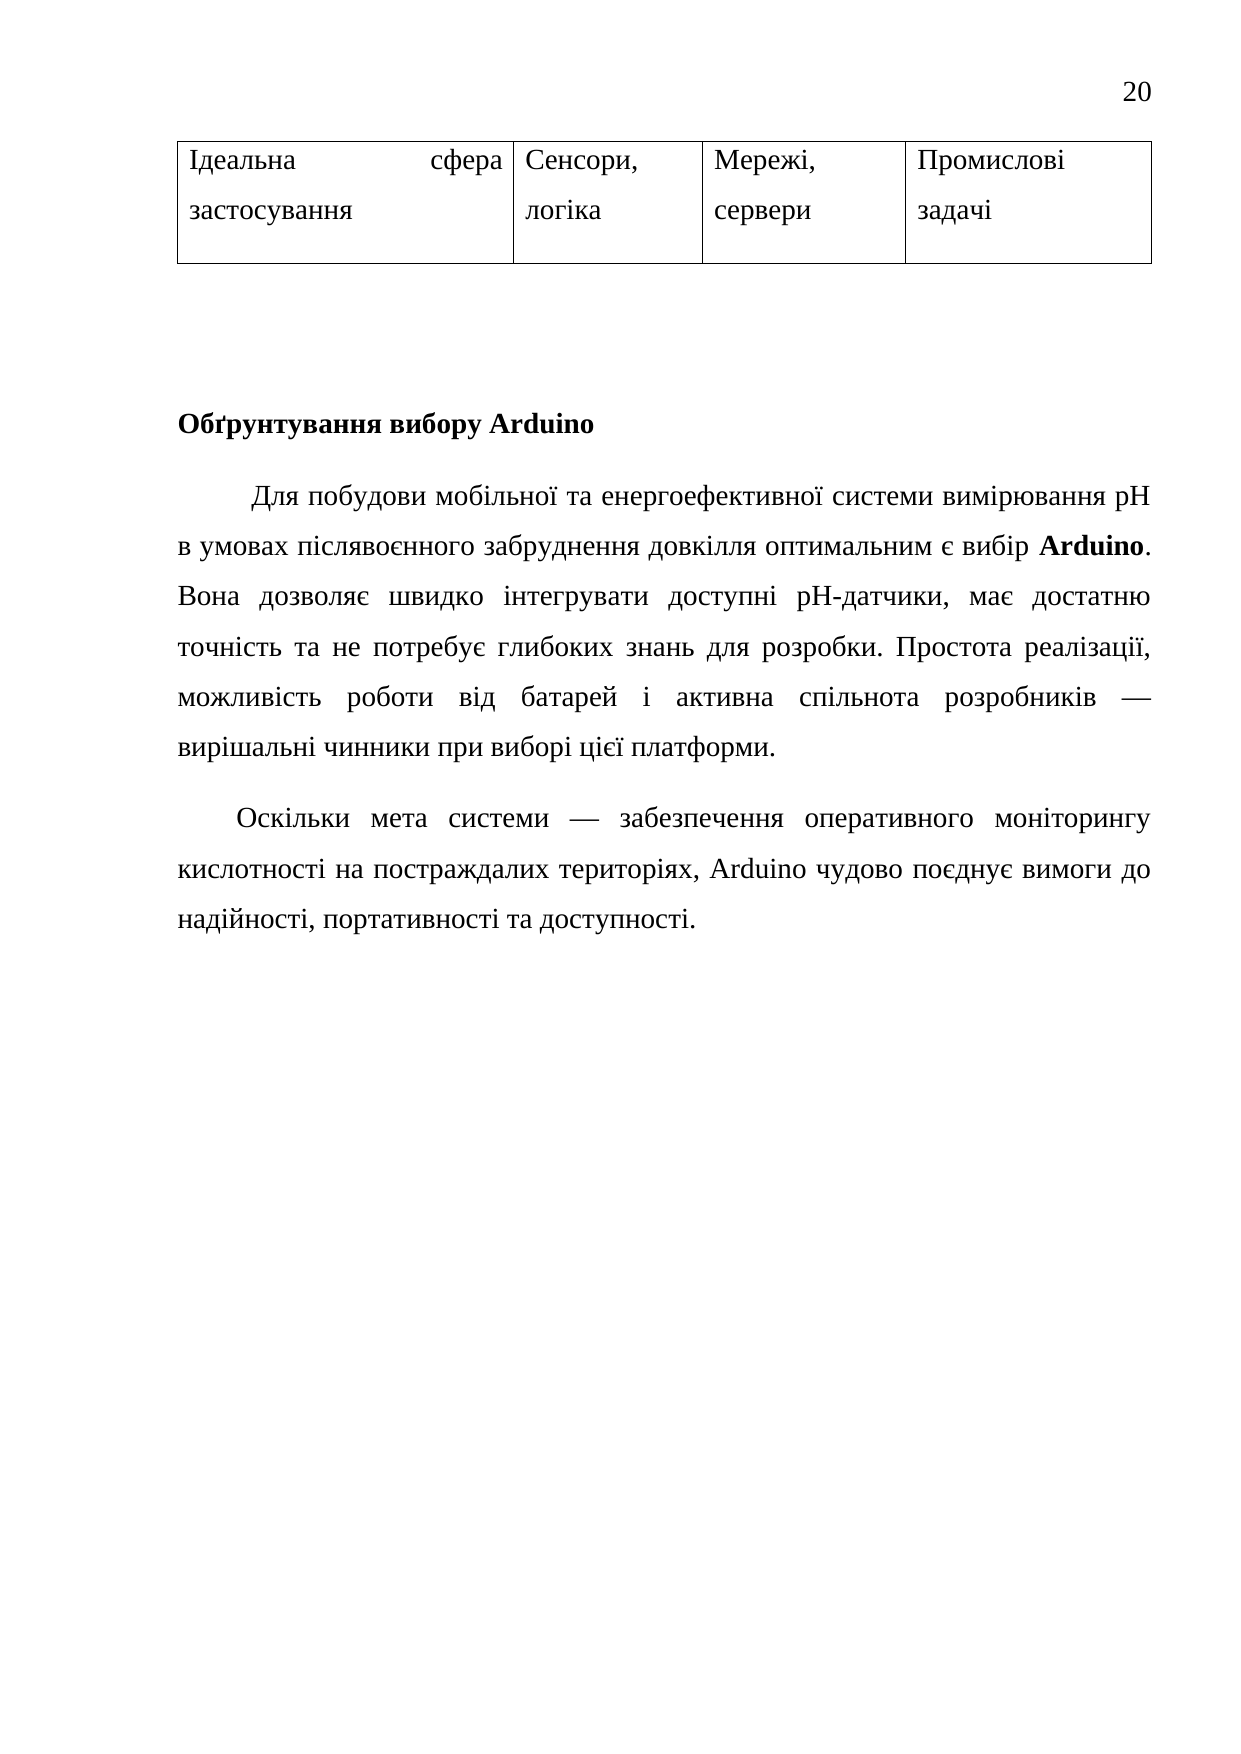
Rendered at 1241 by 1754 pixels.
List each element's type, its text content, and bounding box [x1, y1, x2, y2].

table_cell Промислові задачі [906, 142, 1151, 263]
table_cell Ідеальна сфера застосування [178, 142, 513, 263]
text Оскільки мета системи — забезпечення оперативного моніторингу кислотності на постраждалих територіях, Arduino чудово поєднує вимоги до надійності, портативності та доступності. [177, 801, 1152, 935]
text Обґрунтування вибору Arduino [177, 407, 1152, 440]
table_cell Сенсори, логіка [514, 142, 702, 263]
text Для побудови мобільної та енергоефективної системи вимірювання pH в умовах післявоєнного забруднення довкілля оптимальним є вибір Arduino. Вона дозволяє швидко інтегрувати доступні pH-датчики, має достатню точність та не потребує глибоких знань для розробки. Простота реалізації, можливість роботи від батарей і активна спільнота розробників — вирішальні чинники при виборі цієї платформи. [177, 478, 1152, 763]
table_cell Мережі, сервери [703, 142, 905, 263]
